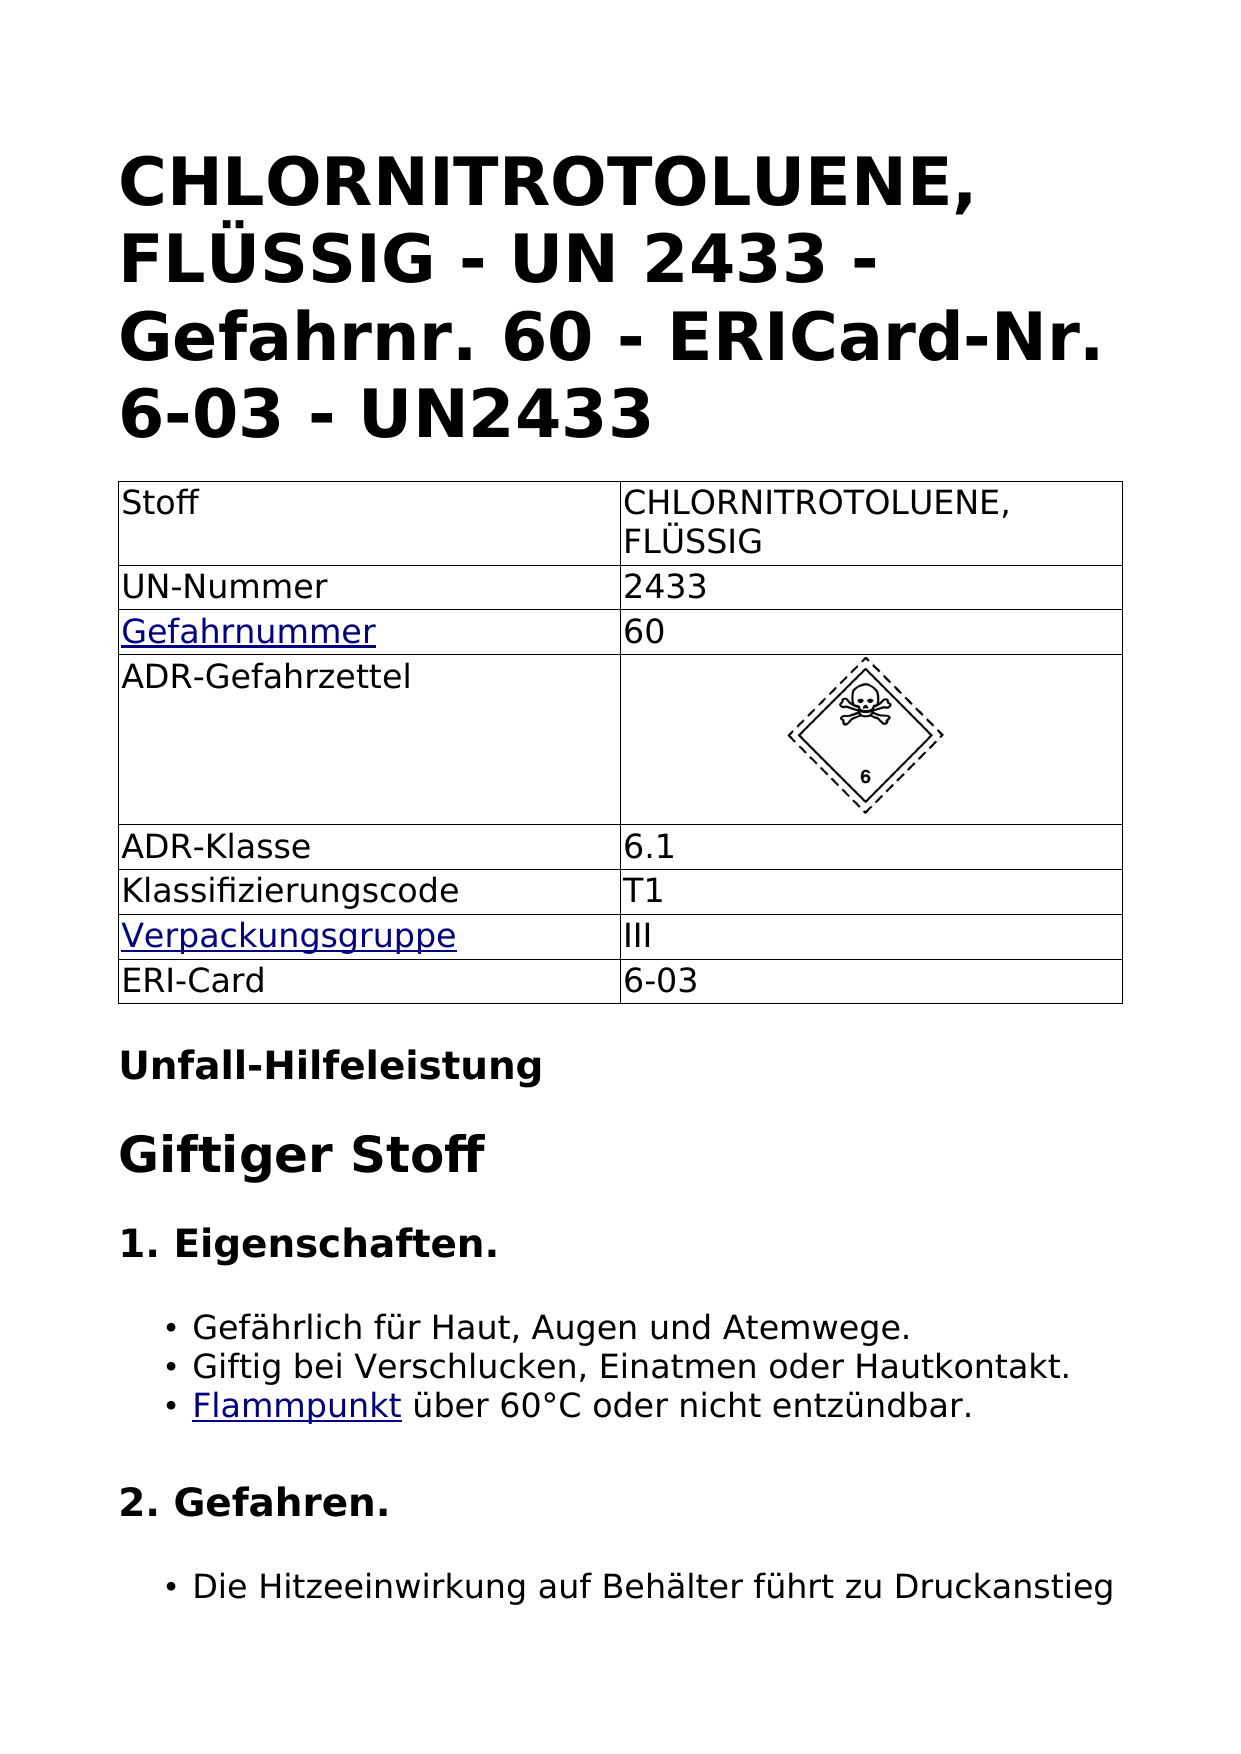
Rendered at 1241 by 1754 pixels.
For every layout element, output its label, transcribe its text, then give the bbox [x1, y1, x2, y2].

table_cell 2433 [621, 566, 1122, 609]
subtitle 1. Eigenschaften. [118, 1222, 1122, 1267]
table_cell T1 [621, 870, 1122, 914]
table_cell ADR-Gefahrzettel [119, 655, 620, 824]
table_cell Klassifizierungscode [119, 870, 620, 914]
table_header CHLORNITROTOLUENE, FLÜSSIG [621, 482, 1122, 564]
subtitle CHLORNITROTOLUENE, FLÜSSIG - UN 2433 - Gefahrnr. 60 - ERICard-Nr. 6-03 - UN2433 [118, 143, 1122, 453]
table_cell ADR-Klasse [119, 825, 620, 869]
subtitle 2. Gefahren. [118, 1480, 1122, 1525]
table_cell UN-Nummer [119, 566, 620, 609]
table_cell 60 [621, 610, 1122, 654]
table_cell Verpackungsgruppe [119, 915, 620, 958]
table_cell III [621, 915, 1122, 958]
list Die Hitzeeinwirkung auf Behälter führt zu Druckanstieg [177, 1567, 1122, 1606]
list Flammpunkt über 60°C oder nicht entzündbar. [177, 1387, 1122, 1425]
table_cell [621, 655, 1122, 824]
list Giftig bei Verschlucken, Einatmen oder Hautkontakt. [177, 1348, 1122, 1387]
table_cell Gefahrnummer [119, 610, 620, 654]
table_header Stoff [119, 482, 620, 564]
picture [787, 657, 944, 814]
subtitle Giftiger Stoff [118, 1126, 1122, 1184]
subtitle Unfall-Hilfeleistung [118, 1043, 1122, 1088]
table_cell 6-03 [621, 960, 1122, 1003]
table_cell ERI-Card [119, 960, 620, 1003]
list Gefährlich für Haut, Augen und Atemwege. [177, 1309, 1122, 1348]
table_cell 6.1 [621, 825, 1122, 869]
